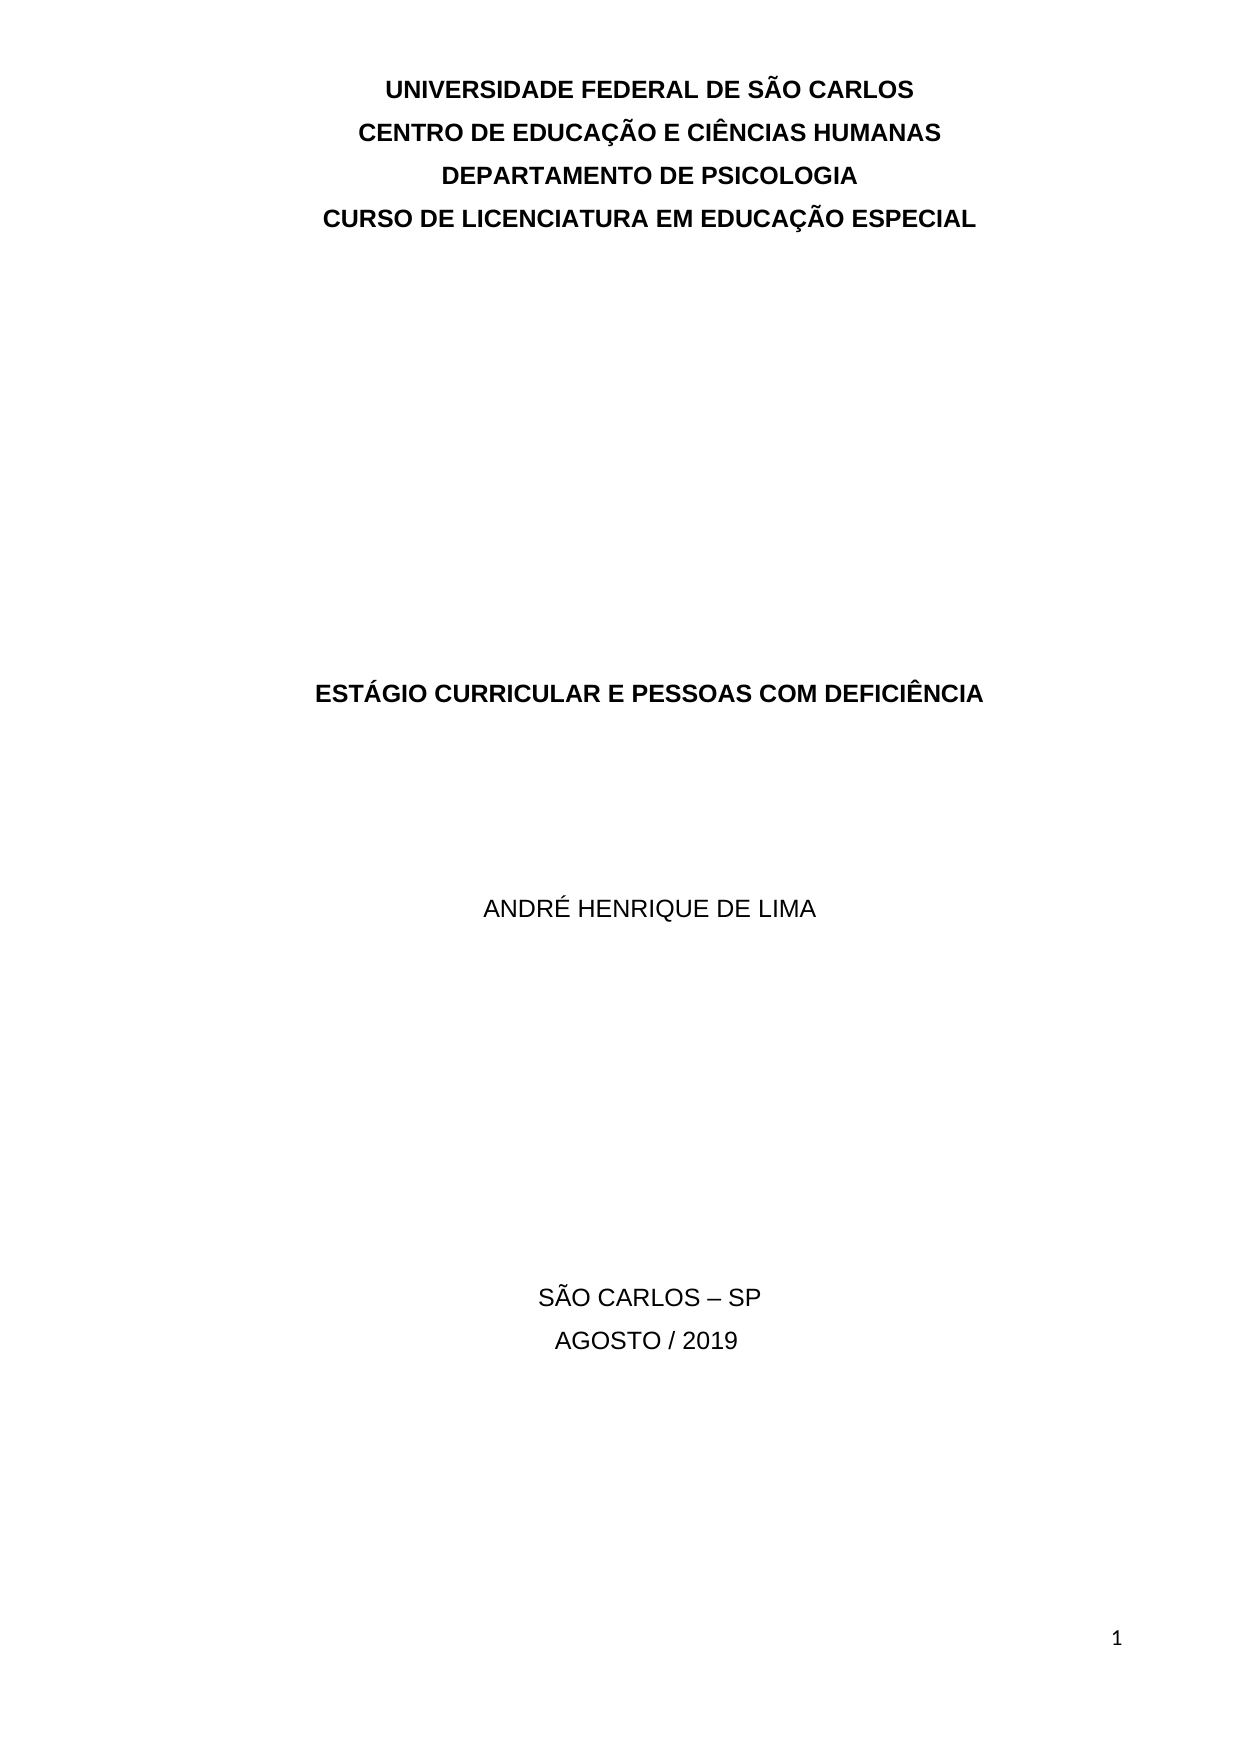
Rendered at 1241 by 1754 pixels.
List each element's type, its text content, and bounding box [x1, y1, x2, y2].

text ANDRÉ HENRIQUE DE LIMA [177, 894, 1122, 923]
text DEPARTAMENTO DE PSICOLOGIA [177, 161, 1122, 190]
text ESTÁGIO CURRICULAR E PESSOAS COM DEFICIÊNCIA [177, 679, 1122, 707]
text UNIVERSIDADE FEDERAL DE SÃO CARLOS [177, 75, 1122, 104]
text CENTRO DE EDUCAÇÃO E CIÊNCIAS HUMANAS [177, 118, 1122, 147]
text CURSO DE LICENCIATURA EM EDUCAÇÃO ESPECIAL [177, 204, 1122, 233]
text AGOSTO / 2019 [177, 1326, 1122, 1354]
text SÃO CARLOS – SP [177, 1282, 1122, 1311]
